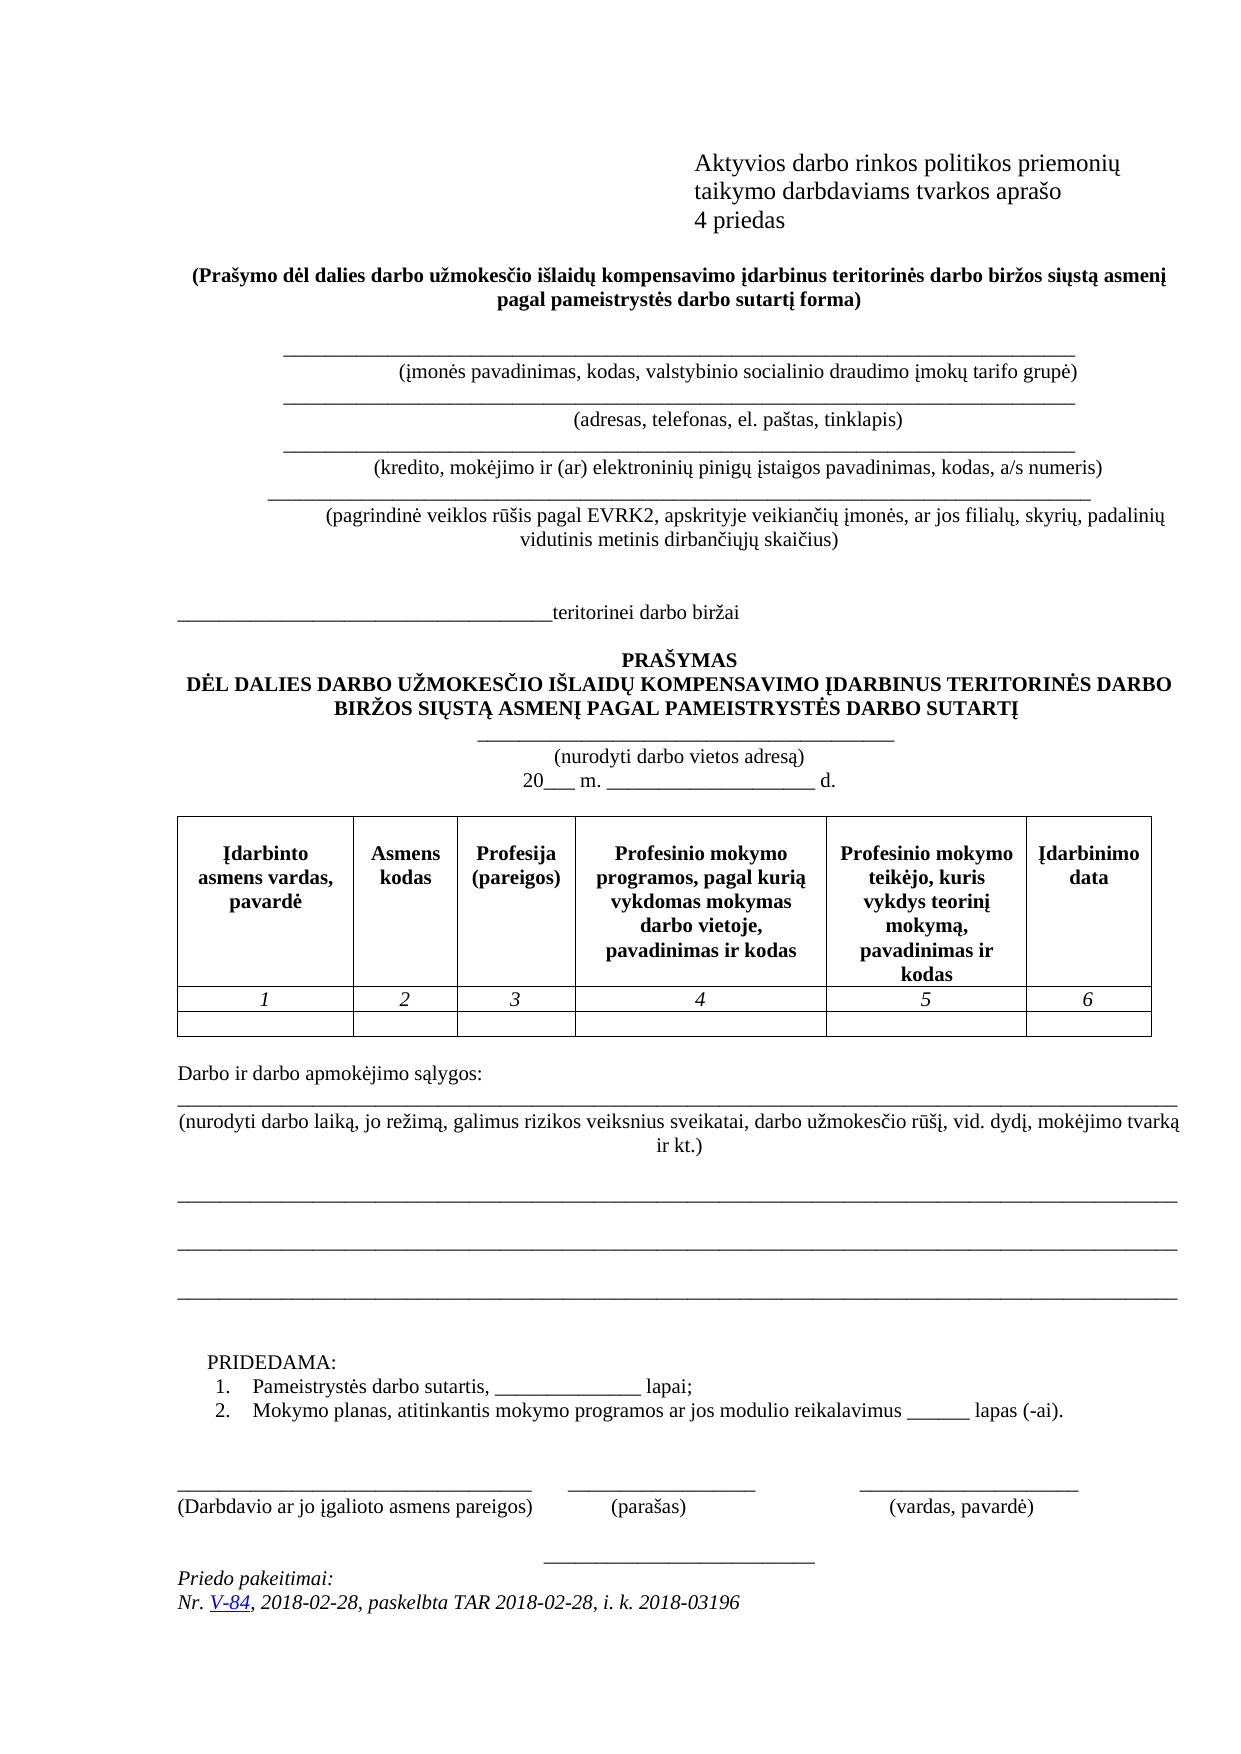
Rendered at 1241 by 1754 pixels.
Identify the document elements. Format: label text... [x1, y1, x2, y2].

table_cell 6 [1027, 987, 1151, 1011]
text ____________________________________________________________________________ [177, 431, 1181, 455]
table_header Profesinio mokymo programos, pagal kurią vykdomas mokymas darbo vietoje, pavadinimas ir kodas [576, 817, 826, 986]
table_cell [576, 1012, 826, 1036]
subtitle (pagrindinė veiklos rūšis pagal EVRK2, apskrityje veikiančių įmonės, ar jos filialų, skyrių, padalinių vidutinis metinis dirbančiųjų skaičius) [177, 503, 1181, 551]
table_header Asmens kodas [354, 817, 457, 986]
text 2. Mokymo planas, atitinkantis mokymo programos ar jos modulio reikalavimus ______ lapas (-ai). [215, 1398, 1181, 1422]
text __________________________________ __________________ _____________________ [177, 1470, 1181, 1494]
text taikymo darbdaviams tvarkos aprašo [694, 176, 1181, 205]
table_header Profesinio mokymo teikėjo, kuris vykdys teorinį mokymą, pavadinimas ir kodas [827, 817, 1026, 986]
text ________________________________________ [402, 720, 1181, 744]
text Darbo ir darbo apmokėjimo sąlygos: [177, 1061, 1181, 1085]
text (kredito, mokėjimo ir (ar) elektroninių pinigų įstaigos pavadinimas, kodas, a/s numeris) [177, 455, 1181, 479]
text 1. Pameistrystės darbo sutartis, ______________ lapai; [215, 1374, 1181, 1398]
text ________________________________________________________________________________________________ [177, 1181, 1181, 1205]
table_header Įdarbinimo data [1027, 817, 1151, 986]
text Aktyvios darbo rinkos politikos priemonių [694, 148, 1181, 176]
text (nurodyti darbo laiką, jo režimą, galimus rizikos veiksnius sveikatai, darbo užmokesčio rūšį, vid. dydį, mokėjimo tvarką ir kt.) [177, 1109, 1181, 1157]
table_cell [827, 1012, 1026, 1036]
table_cell 2 [354, 987, 457, 1011]
text ____________________________________________________________________________ [177, 335, 1181, 359]
table_header Profesija (pareigos) [458, 817, 575, 986]
text Nr. V-84, 2018-02-28, paskelbta TAR 2018-02-28, i. k. 2018-03196 [177, 1590, 1181, 1614]
table_cell 4 [576, 987, 826, 1011]
text (įmonės pavadinimas, kodas, valstybinio socialinio draudimo įmokų tarifo grupė) [177, 359, 1181, 383]
table_cell 3 [458, 987, 575, 1011]
text (Prašymo dėl dalies darbo užmokesčio išlaidų kompensavimo įdarbinus teritorinės darbo biržos siųstą asmenį pagal pameistrystės darbo sutartį forma) [177, 263, 1181, 311]
table_cell [458, 1012, 575, 1036]
text ____________________________________teritorinei darbo biržai [177, 599, 1181, 624]
table_cell [354, 1012, 457, 1036]
text ________________________________________________________________________________________________ [177, 1229, 1181, 1253]
subtitle PRAŠYMAS [177, 648, 1181, 672]
text Priedo pakeitimai: [177, 1566, 1181, 1590]
text DĖL DALIES DARBO UŽMOKESČIO IŠLAIDŲ KOMPENSAVIMO ĮDARBINUS TERITORINĖS DARBO BIRŽOS SIŲSTĄ ASMENĮ PAGAL PAMEISTRYSTĖS DARBO SUTARTĮ [177, 672, 1181, 720]
text ________________________________________________________________________________________________ [177, 1277, 1181, 1302]
text __________________________ [177, 1542, 1181, 1566]
table_header Įdarbinto asmens vardas, pavardė [178, 817, 353, 986]
text 20___ m. ____________________ d. [177, 768, 1181, 792]
text ____________________________________________________________________________ [177, 383, 1181, 407]
text ________________________________________________________________________________________________ [177, 1085, 1181, 1109]
text (Darbdavio ar jo įgalioto asmens pareigos) (parašas) (vardas, pavardė) [177, 1494, 1181, 1518]
text (adresas, telefonas, el. paštas, tinklapis) [177, 407, 1181, 431]
text 4 priedas [694, 205, 1181, 234]
table_cell [1027, 1012, 1151, 1036]
table_cell [178, 1012, 353, 1036]
text PRIDEDAMA: [177, 1350, 1181, 1374]
text _______________________________________________________________________________ [177, 479, 1181, 503]
table_cell 1 [178, 987, 353, 1011]
table_cell 5 [827, 987, 1026, 1011]
text (nurodyti darbo vietos adresą) [177, 744, 1181, 768]
